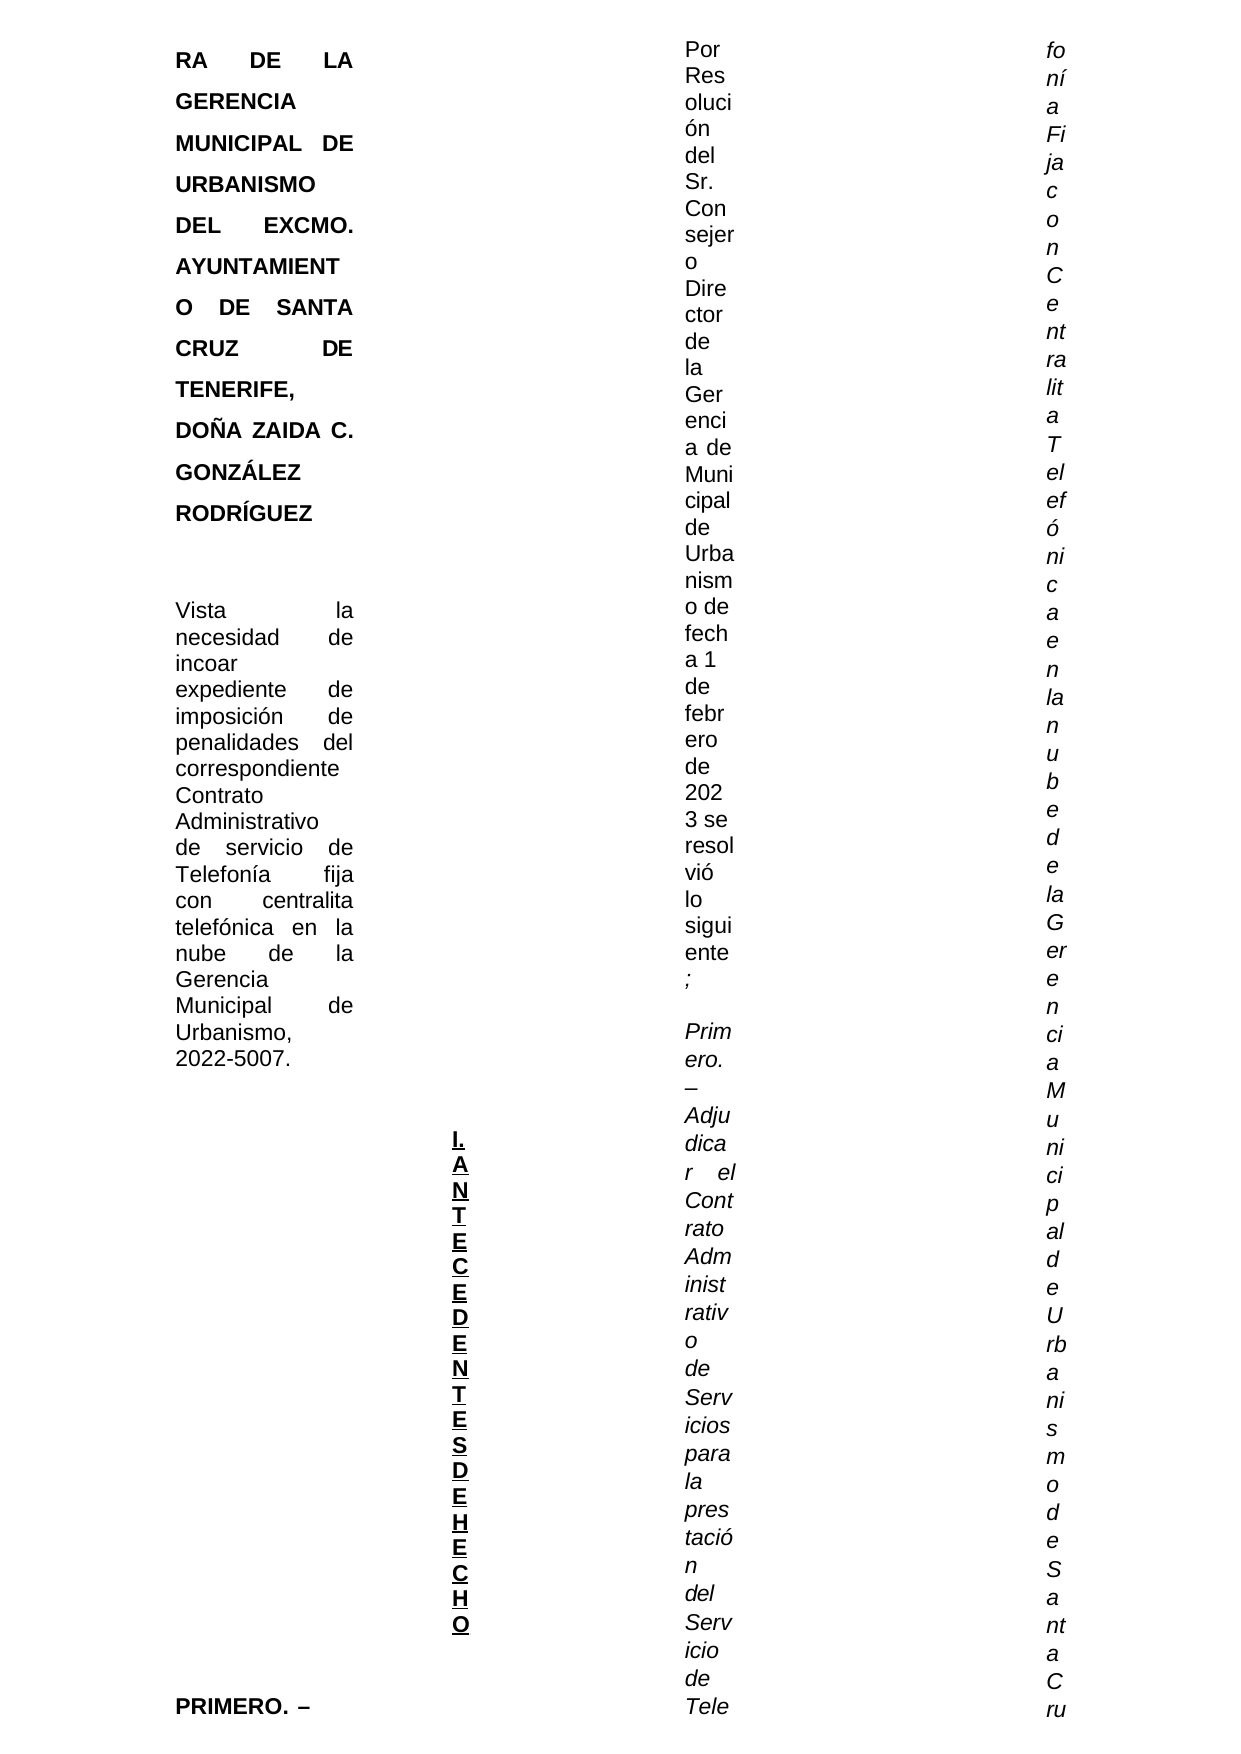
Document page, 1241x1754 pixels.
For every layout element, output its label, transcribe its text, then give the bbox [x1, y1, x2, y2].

text Por Resolución del Sr. Consejero Director de la Gerencia de Municipal de Urbanismo de fecha 1 de febrero de 2023 se resolvió lo siguiente; [684, 36, 735, 992]
text Primero. – Adjudicar el Contrato Administrativo de Servicios para la prestación del Servicio de Tele [684, 1017, 735, 1720]
text fonía Fija con Centralita Telefónica en la nube de la Gerencia Municipal de Urbanismo de Santa Cru [1046, 36, 1071, 1723]
text PRIMERO. – [175, 1693, 353, 1720]
text Vista la necesidad de incoar expediente de imposición de penalidades del correspondiente Contrato Administrativo de servicio de Telefonía fija con centralita telefónica en la nube de la Gerencia Municipal de Urbanismo, 2022-5007. [175, 598, 353, 1072]
text RA DE LA GERENCIA MUNICIPAL DE URBANISMO DEL EXCMO. AYUNTAMIENTO DE SANTA CRUZ DE TENERIFE, DOÑA ZAIDA C. GONZÁLEZ RODRÍGUEZ [175, 36, 353, 529]
text I. ANTECEDENTES DE HECHO [452, 1127, 470, 1633]
